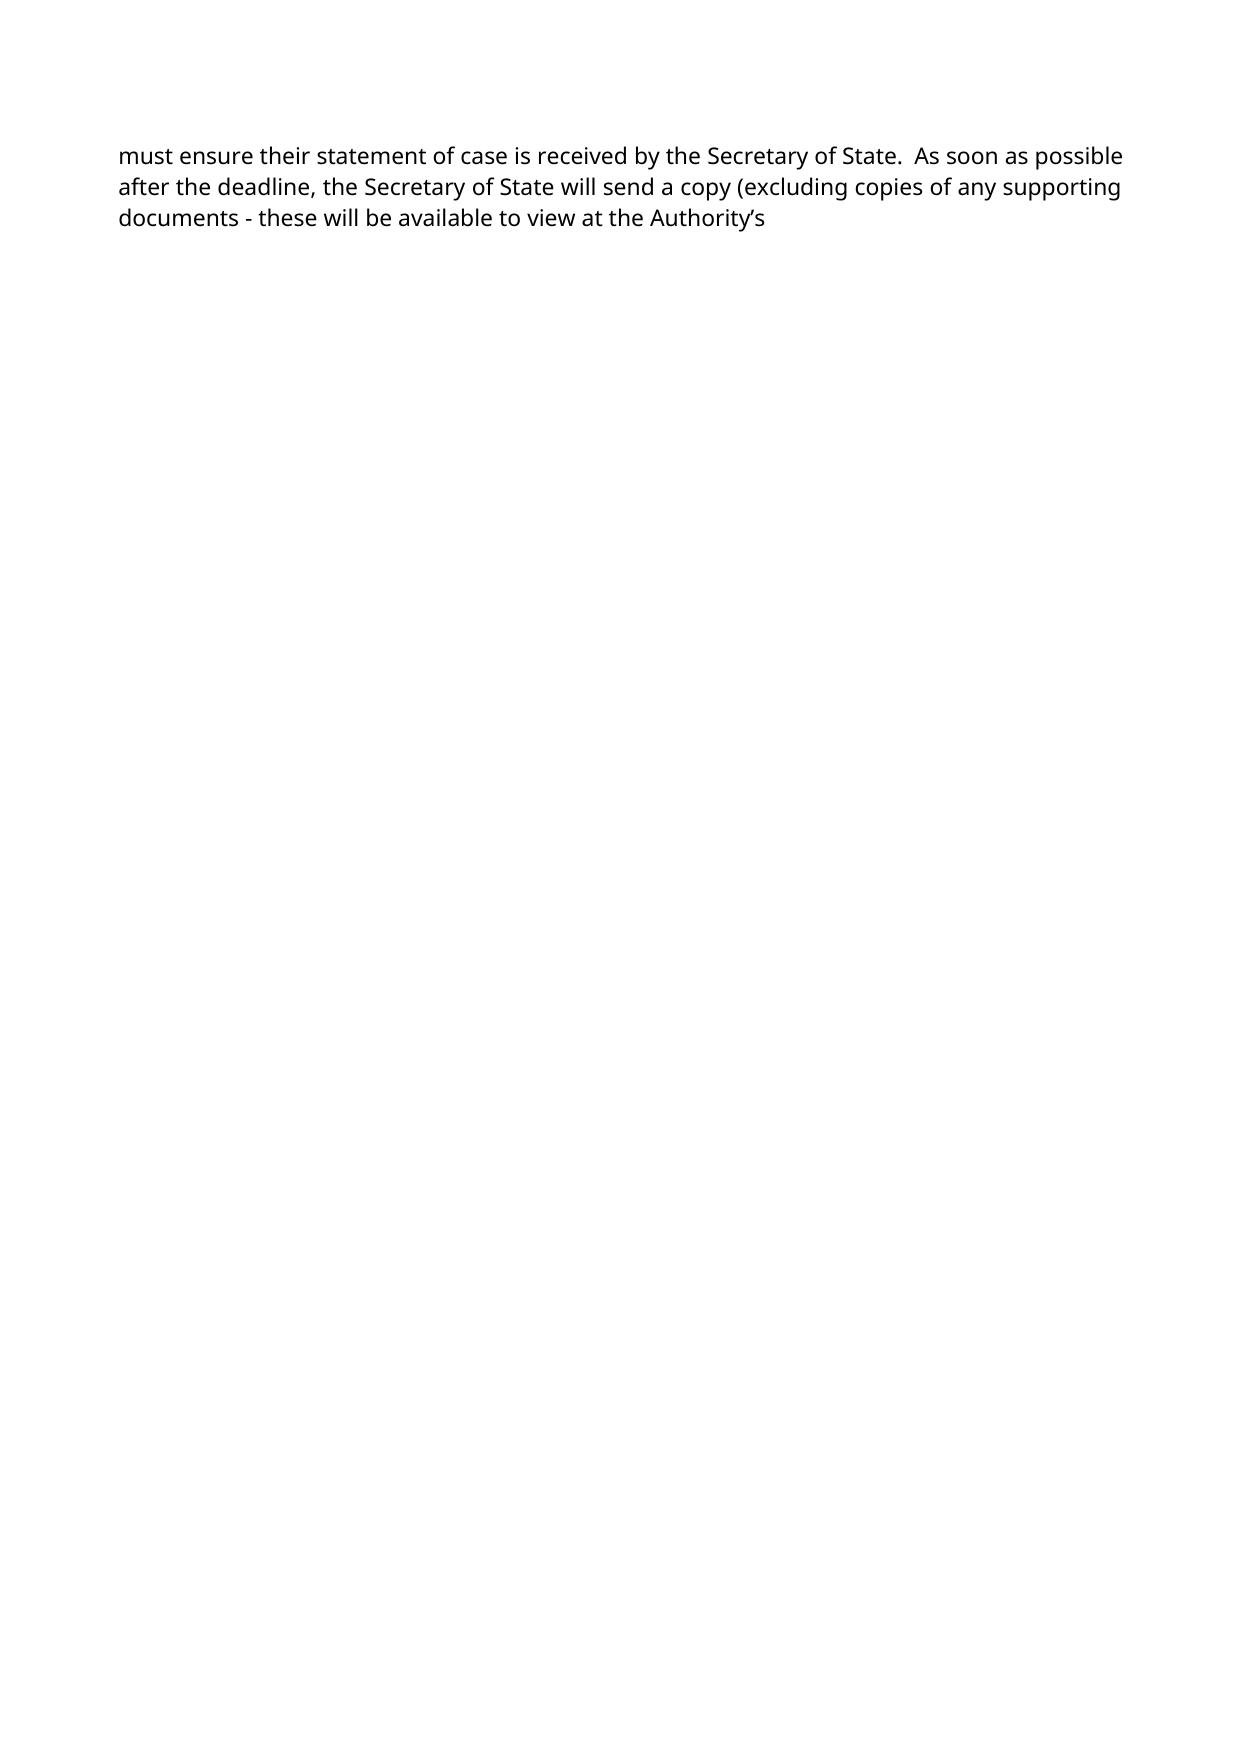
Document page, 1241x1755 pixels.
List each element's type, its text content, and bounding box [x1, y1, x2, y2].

text must ensure their statement of case is received by the Secretary of State. As soon as possible after the deadline, the Secretary of State will send a copy (excluding copies of any supporting documents - these will be available to view at the Authority’s [118, 139, 1123, 233]
